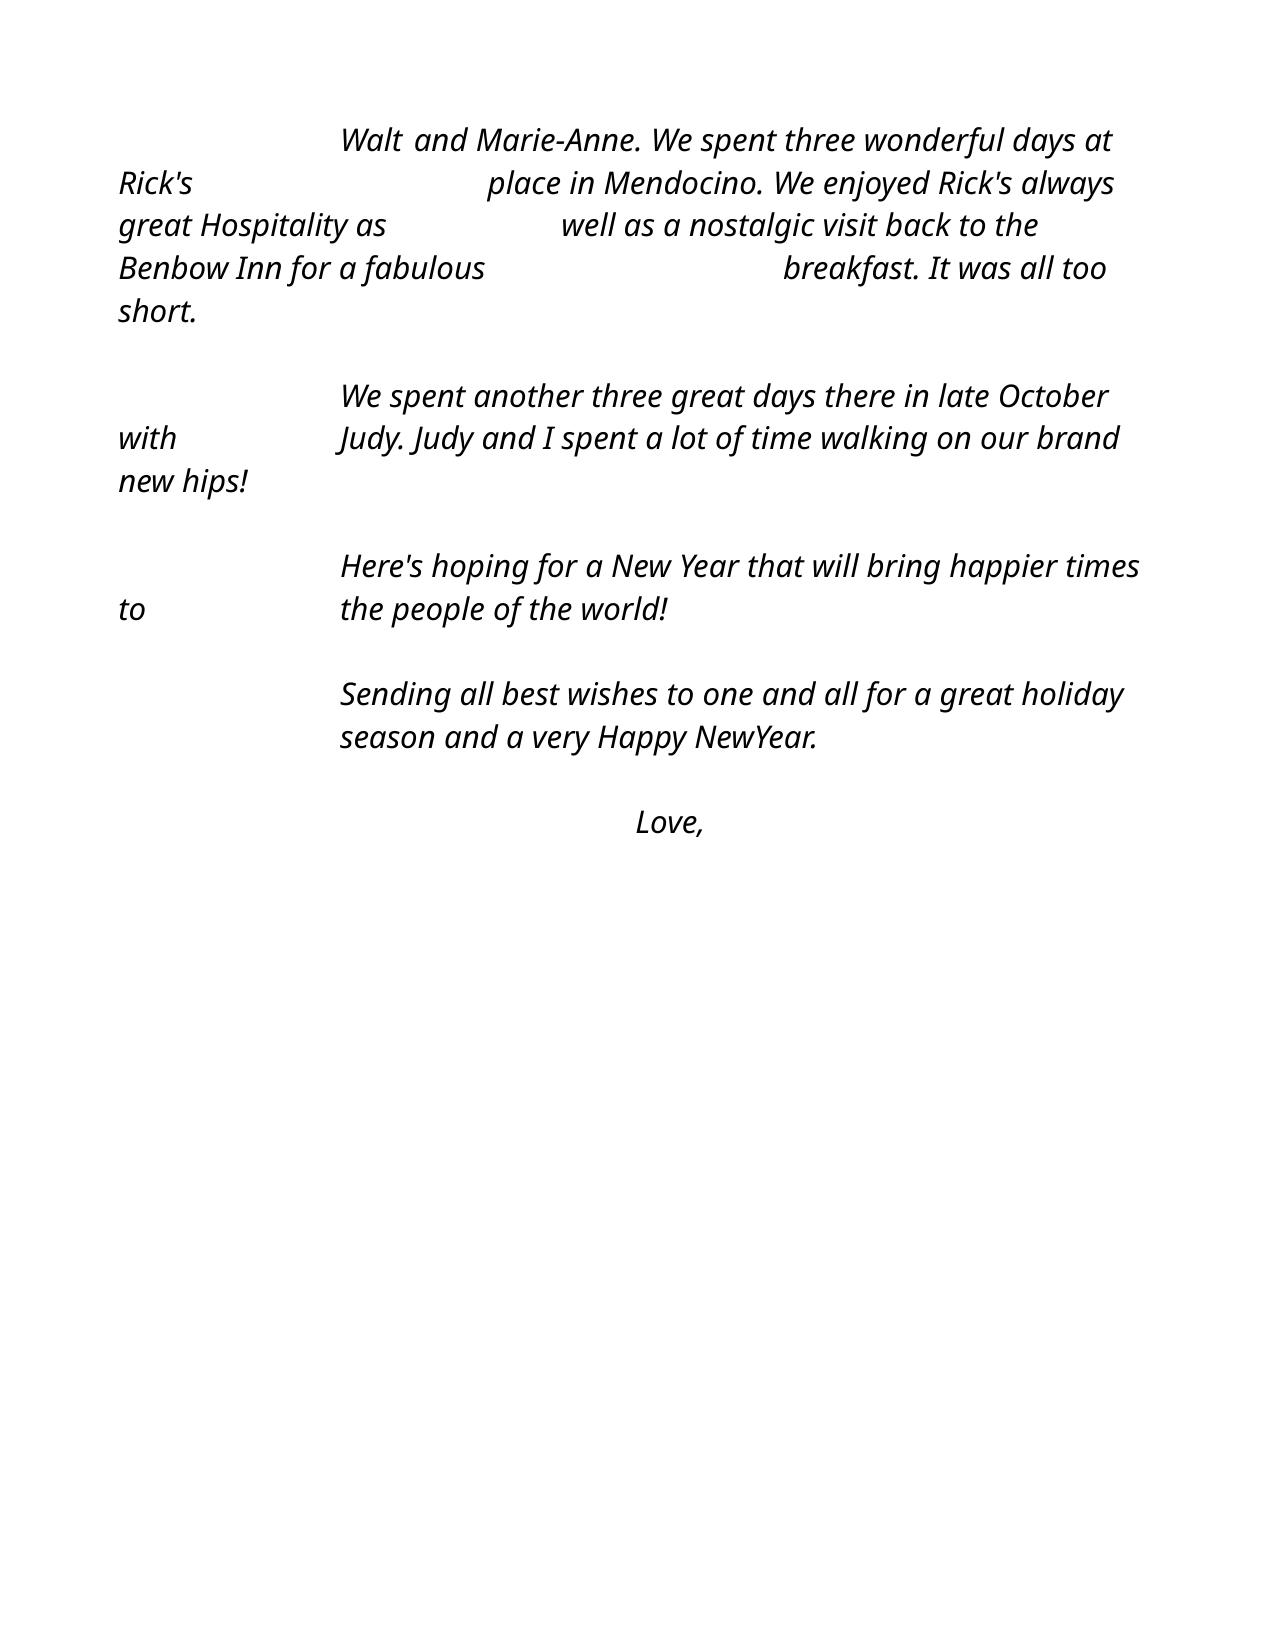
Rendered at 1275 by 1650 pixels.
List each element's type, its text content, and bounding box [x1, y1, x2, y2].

text We spent another three great days there in late October with Judy. Judy and I spent a lot of time walking on our brand new hips! [118, 374, 1157, 502]
text Here's hoping for a New Year that will bring happier times to the people of the world! [118, 544, 1157, 629]
text Walt and Marie-Anne. We spent three wonderful days at Rick's place in Mendocino. We enjoyed Rick's always great Hospitality as well as a nostalgic visit back to the Benbow Inn for a fabulous breakfast. It was all too short. [118, 118, 1157, 331]
text Sending all best wishes to one and all for a great holiday season and a very Happy NewYear. [118, 672, 1157, 757]
text Love, [118, 800, 1157, 842]
